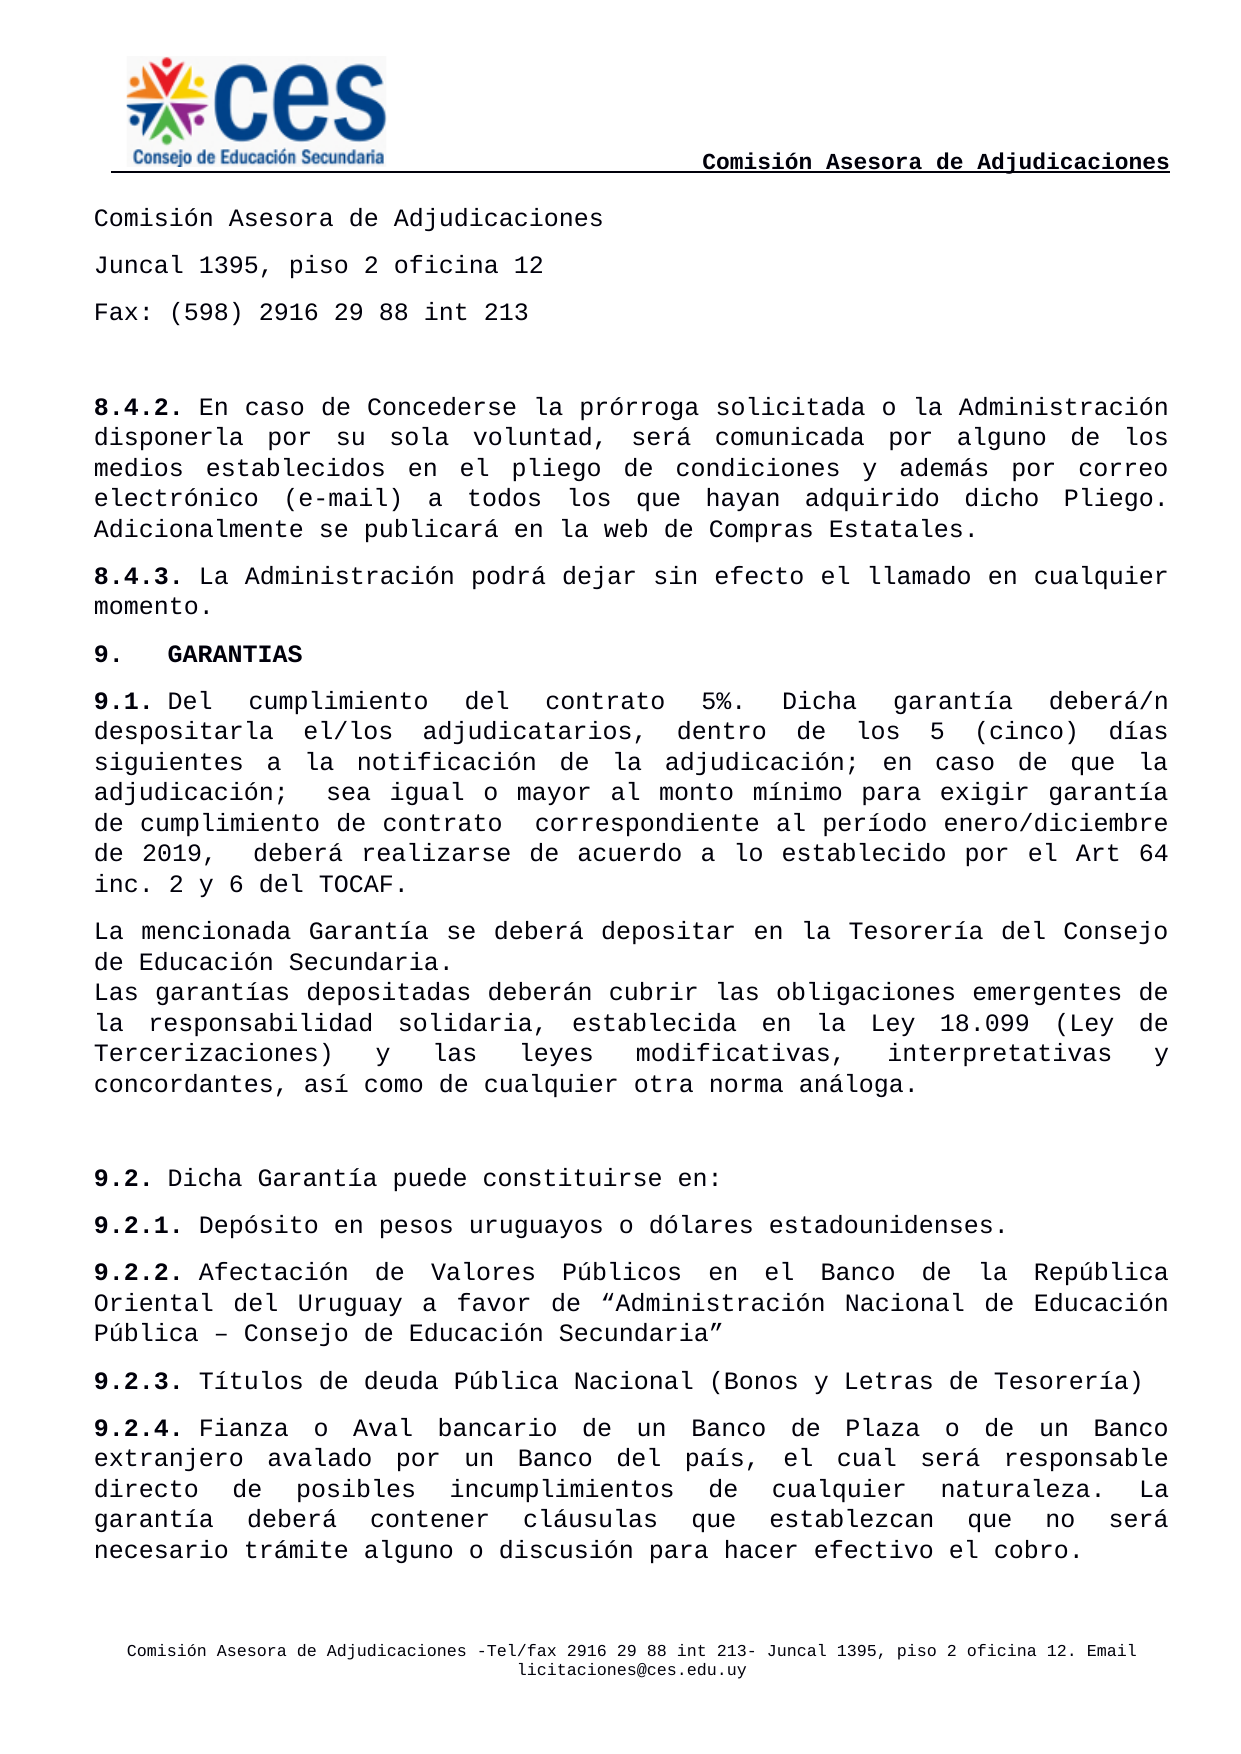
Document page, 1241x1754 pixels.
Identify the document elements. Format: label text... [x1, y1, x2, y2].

list Títulos de deuda Pública Nacional (Bonos y Letras de Tesorería) [94, 1368, 1169, 1397]
list GARANTIAS [94, 641, 1169, 669]
list Depósito en pesos uruguayos o dólares estadounidenses. [94, 1213, 1169, 1241]
list Del cumplimiento del contrato 5%. Dicha garantía deberá/n despositarla el/los adjudicatarios, dentro de los 5 (cinco) días siguientes a la notificación de la adjudicación; en caso de que la adjudicación; sea igual o mayor al monto mínimo para exigir garantía de cumplimiento de contrato correspondiente al período enero/diciembre de 2019, deberá realizarse de acuerdo a lo establecido por el Art 64 inc. 2 y 6 del TOCAF. [94, 688, 1169, 900]
picture [126, 56, 387, 167]
list Fianza o Aval bancario de un Banco de Plaza o de un Banco extranjero avalado por un Banco del país, el cual será responsable directo de posibles incumplimientos de cualquier naturaleza. La garantía deberá contener cláusulas que establezcan que no será necesario trámite alguno o discusión para hacer efectivo el cobro. [94, 1415, 1169, 1566]
text Fax: (598) 2916 29 88 int 213 [94, 300, 1169, 328]
list La Administración podrá dejar sin efecto el llamado en cualquier momento. [94, 563, 1169, 622]
list Dicha Garantía puede constituirse en: [94, 1166, 1169, 1194]
list Afectación de Valores Públicos en el Banco de la República Oriental del Uruguay a favor de “Administración Nacional de Educación Pública – Consejo de Educación Secundaria” [94, 1260, 1169, 1349]
list La mencionada Garantía se deberá depositar en la Tesorería del Consejo de Educación Secundaria. [94, 919, 1169, 977]
list En caso de Concederse la prórroga solicitada o la Administración disponerla por su sola voluntad, será comunicada por alguno de los medios establecidos en el pliego de condiciones y además por correo electrónico (e-mail) a todos los que hayan adquirido dicho Pliego. Adicionalmente se publicará en la web de Compras Estatales. [94, 394, 1169, 544]
list Las garantías depositadas deberán cubrir las obligaciones emergentes de la responsabilidad solidaria, establecida en la Ley 18.099 (Ley de Tercerizaciones) y las leyes modificativas, interpretativas y concordantes, así como de cualquier otra norma análoga. [94, 980, 1169, 1099]
text Comisión Asesora de Adjudicaciones [94, 205, 1169, 234]
text Juncal 1395, piso 2 oficina 12 [94, 253, 1169, 281]
